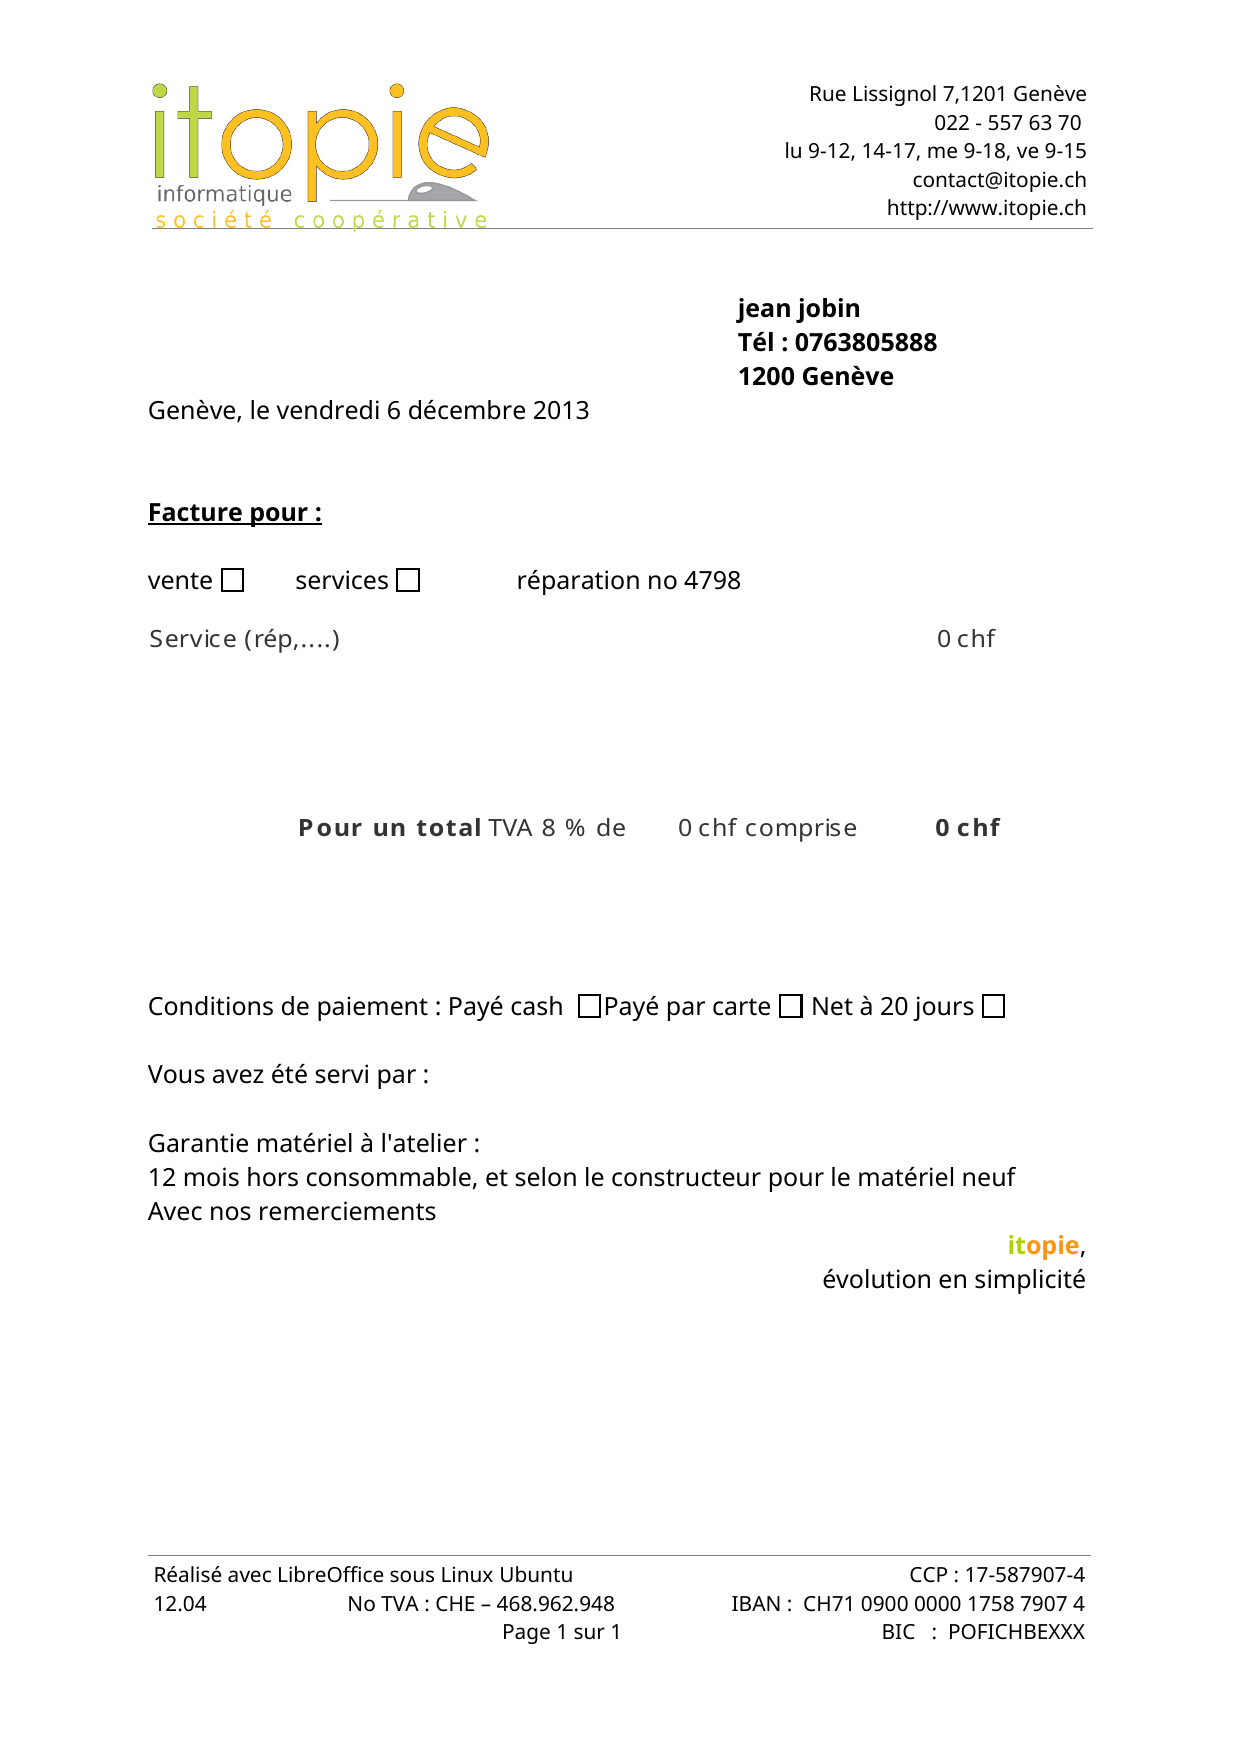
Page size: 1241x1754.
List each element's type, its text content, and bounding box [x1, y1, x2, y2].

text vente services réparation no 4798 [148, 563, 1093, 597]
text Genève, le vendredi 6 décembre 2013 [148, 392, 1093, 427]
text Tél : 0763805888 [148, 324, 1093, 358]
text 1200 Genève [148, 358, 1093, 392]
text jean jobin [148, 290, 1093, 324]
text Avec nos remerciements [148, 1193, 1093, 1227]
text évolution en simplicité [148, 1262, 1093, 1296]
text Conditions de paiement : Payé cash Payé par carte Net à 20 jours [148, 989, 1093, 1023]
text Vous avez été servi par : [148, 1057, 1093, 1091]
text itopie, [148, 1227, 1093, 1262]
text Garantie matériel à l'atelier : [148, 1125, 1093, 1159]
text 12 mois hors consommable, et selon le constructeur pour le matériel neuf [148, 1159, 1093, 1193]
text Facture pour : [148, 495, 1093, 529]
picture [138, 72, 500, 244]
